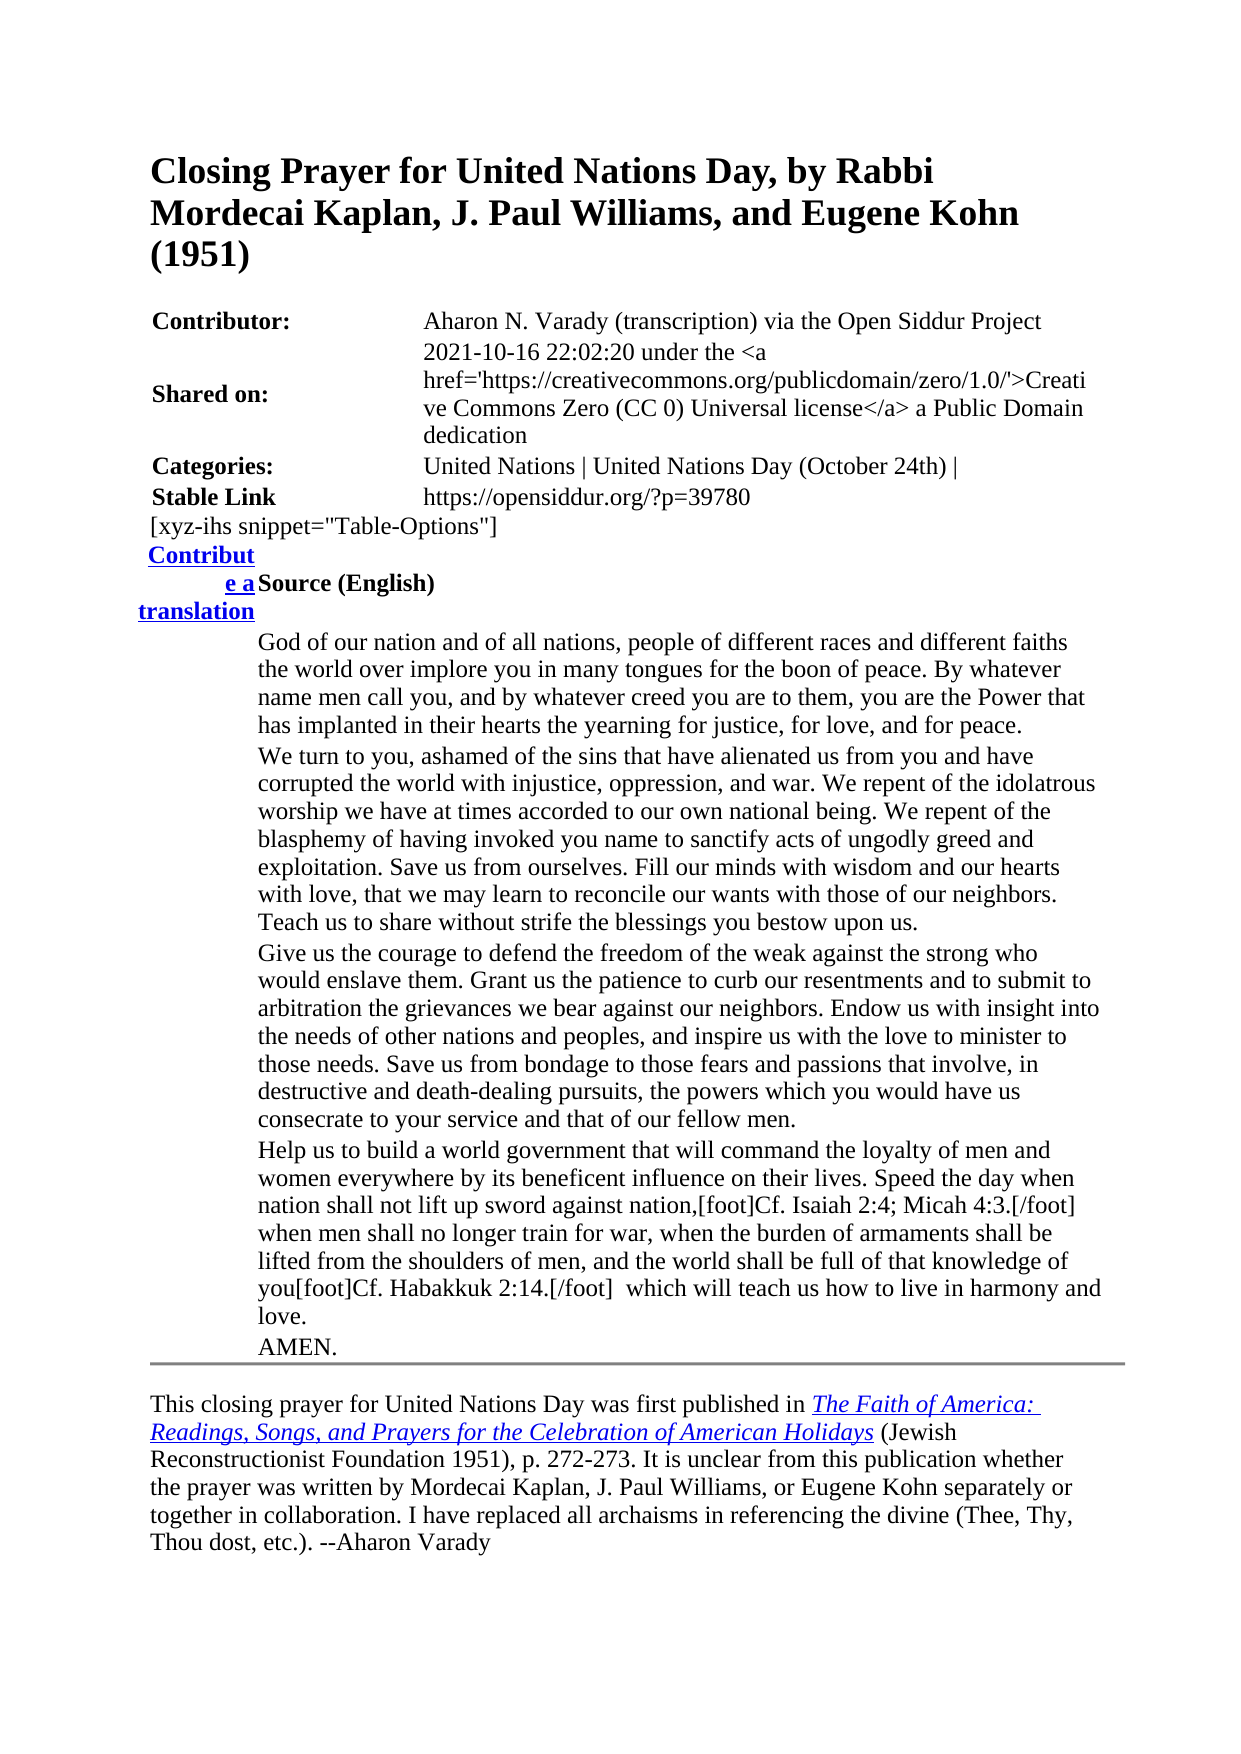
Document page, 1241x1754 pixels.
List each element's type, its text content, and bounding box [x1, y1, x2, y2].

table_cell God of our nation and of all nations, people of different races and different faiths the world over implore you in many tongues for the boon of peace. By whatever name men call you, and by whatever creed you are to them, you are the Power that has implanted in their hearts the yearning for justice, for love, and for peace. [256, 626, 1105, 740]
table_cell AMEN. [256, 1331, 1105, 1362]
table_cell [135, 626, 256, 740]
table_cell [135, 1331, 256, 1362]
table_cell We turn to you, ashamed of the sins that have alienated us from you and have corrupted the world with injustice, oppression, and war. We repent of the idolatrous worship we have at times accorded to our own national being. We repent of the blasphemy of having invoked you name to sanctify acts of ungodly greed and exploitation. Save us from ourselves. Fill our minds with wisdom and our hearts with love, that we may learn to reconcile our wants with those of our neighbors. Teach us to share without strife the blessings you bestow upon us. [256, 740, 1105, 937]
table_header Aharon N. Varady (transcription) via the Open Siddur Project [421, 306, 1090, 337]
table_cell United Nations | United Nations Day (October 24th) | [421, 451, 1090, 481]
table_cell https://opensiddur.org/?p=39780 [421, 481, 1090, 512]
table_cell Categories: [150, 451, 421, 481]
text [xyz-ihs snippet="Table-Options"] [150, 512, 1090, 540]
table_cell [135, 740, 256, 937]
table_cell Shared on: [150, 337, 421, 451]
table_header Contribute a translation [135, 540, 256, 626]
table_header Source (English) [256, 540, 1105, 626]
table_cell Stable Link [150, 481, 421, 512]
table_cell 2021-10-16 22:02:20 under the <a href='https://creativecommons.org/publicdomain/zero/1.0/'>Creative Commons Zero (CC 0) Universal license</a> a Public Domain dedication [421, 337, 1090, 451]
table_cell [135, 1134, 256, 1331]
subtitle Closing Prayer for United Nations Day, by Rabbi Mordecai Kaplan, J. Paul Williams, and Eugene Kohn (1951) [150, 150, 1090, 275]
table_cell Help us to build a world government that will command the loyalty of men and women everywhere by its beneficent influence on their lives. Speed the day when nation shall not lift up sword against nation,[foot]Cf. Isaiah 2:4; Micah 4:3.[/foot] when men shall no longer train for war, when the burden of armaments shall be lifted from the shoulders of men, and the world shall be full of that knowledge of you[foot]Cf. Habakkuk 2:14.[/foot] which will teach us how to live in harmony and love. [256, 1134, 1105, 1331]
table_cell Give us the courage to defend the freedom of the weak against the strong who would enslave them. Grant us the patience to curb our resentments and to submit to arbitration the grievances we bear against our neighbors. Endow us with insight into the needs of other nations and peoples, and inspire us with the love to minister to those needs. Save us from bondage to those fears and passions that involve, in destructive and death-dealing pursuits, the powers which you would have us consecrate to your service and that of our fellow men. [256, 937, 1105, 1134]
text This closing prayer for United Nations Day was first published in The Faith of America: Readings, Songs, and Prayers for the Celebration of American Holidays (Jewish Reconstructionist Foundation 1951), p. 272-273. It is unclear from this publication whether the prayer was written by Mordecai Kaplan, J. Paul Williams, or Eugene Kohn separately or together in collaboration. I have replaced all archaisms in referencing the divine (Thee, Thy, Thou dost, etc.). --Aharon Varady [150, 1390, 1090, 1556]
table_cell [135, 937, 256, 1134]
table_header Contributor: [150, 306, 421, 337]
